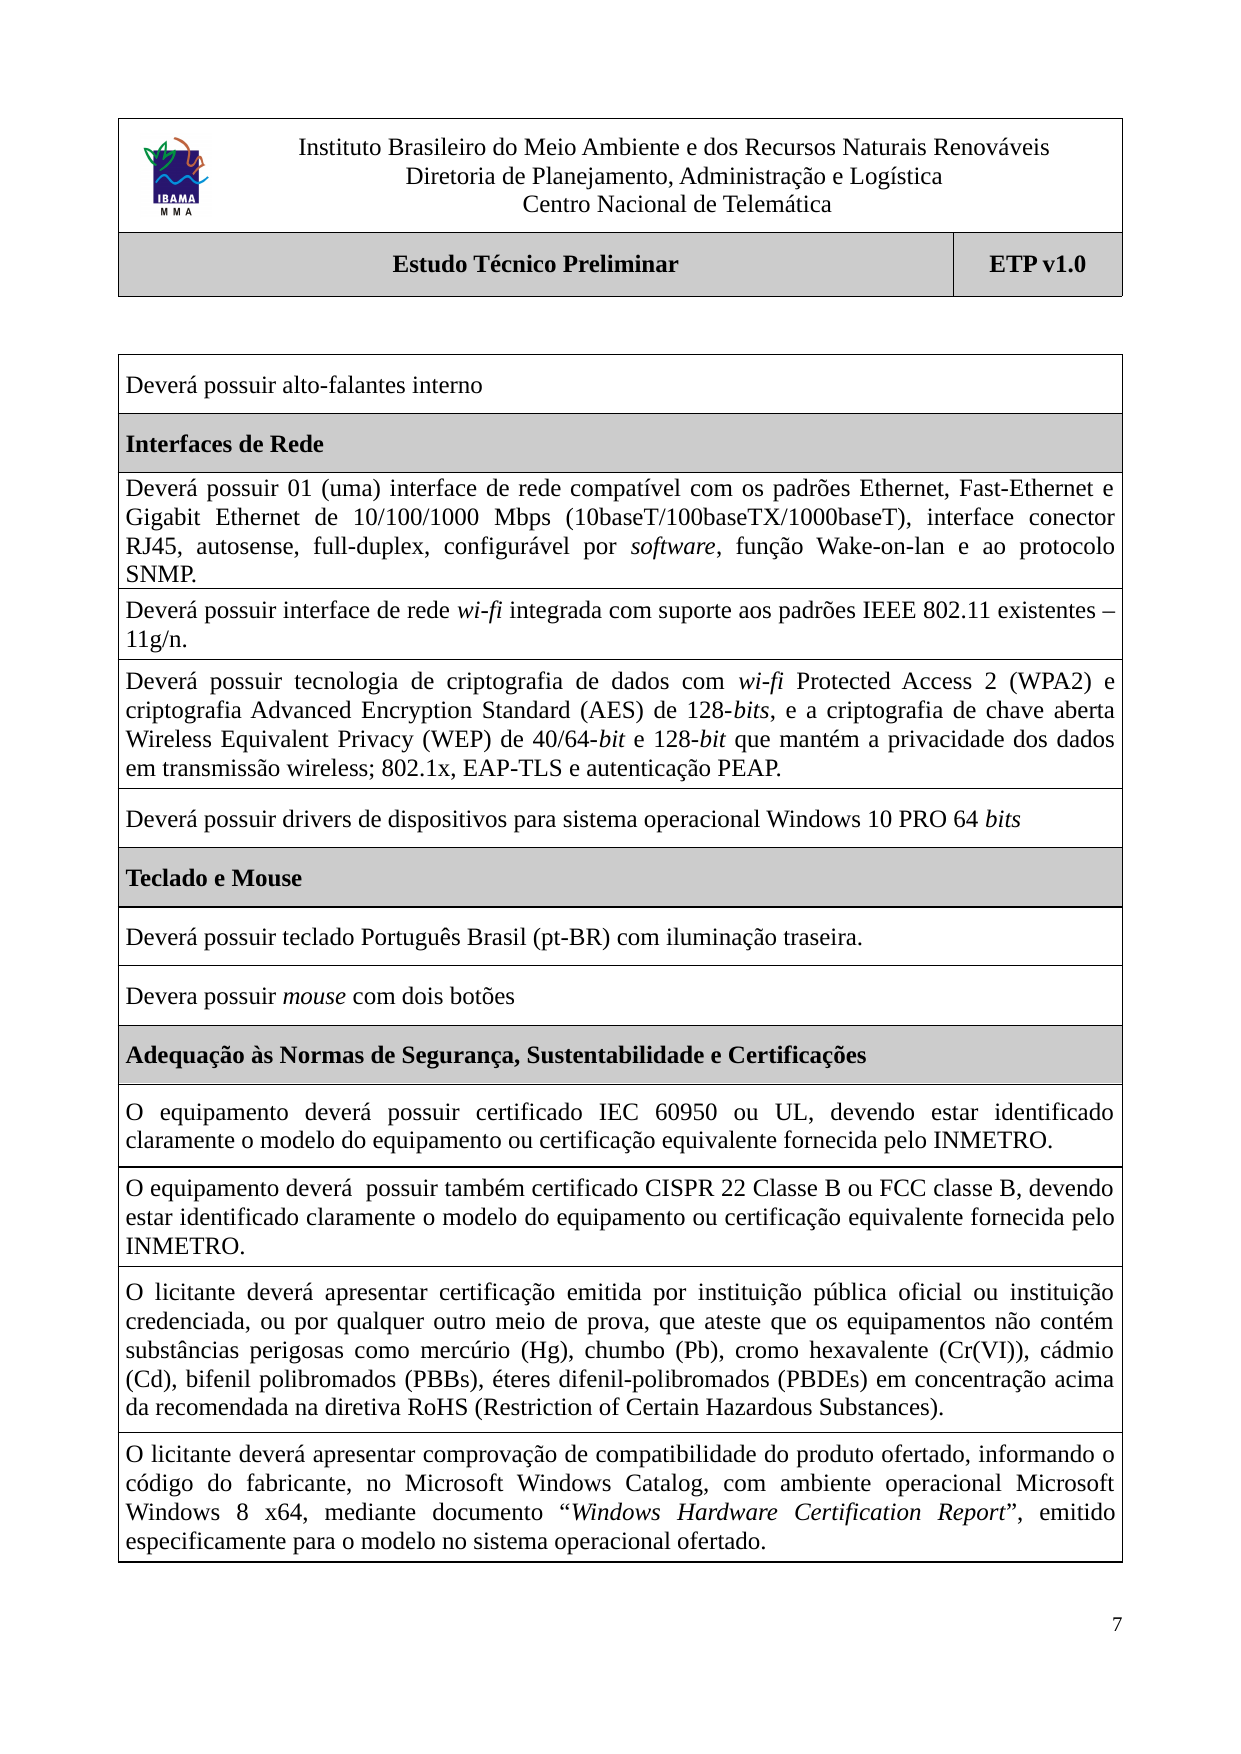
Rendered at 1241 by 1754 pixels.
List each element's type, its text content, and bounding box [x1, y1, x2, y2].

table_cell Devera possuir mouse com dois botões [119, 966, 1122, 1024]
table_cell Interfaces de Rede [119, 414, 1122, 472]
table_cell O equipamento deverá possuir também certificado CISPR 22 Classe B ou FCC classe B, devendo estar identificado claramente o modelo do equipamento ou certificação equivalente fornecida pelo INMETRO. [119, 1168, 1122, 1266]
table_cell O licitante deverá apresentar comprovação de compatibilidade do produto ofertado, informando o código do fabricante, no Microsoft Windows Catalog, com ambiente operacional Microsoft Windows 8 x64, mediante documento “Windows Hardware Certification Report”, emitido especificamente para o modelo no sistema operacional ofertado. [119, 1433, 1122, 1561]
table_cell Deverá possuir teclado Português Brasil (pt-BR) com iluminação traseira. [119, 908, 1122, 965]
table_cell Deverá possuir interface de rede wi-fi integrada com suporte aos padrões IEEE 802.11 existentes – 11g/n. [119, 589, 1122, 658]
picture [140, 133, 212, 218]
table_cell Deverá possuir 01 (uma) interface de rede compatível com os padrões Ethernet, Fast-Ethernet e Gigabit Ethernet de 10/100/1000 Mbps (10baseT/100baseTX/1000baseT), interface conector RJ45, autosense, full-duplex, configurável por software, função Wake-on-lan e ao protocolo SNMP. [119, 473, 1122, 588]
table_cell Deverá possuir alto-falantes interno [119, 355, 1122, 413]
table_cell O licitante deverá apresentar certificação emitida por instituição pública oficial ou instituição credenciada, ou por qualquer outro meio de prova, que ateste que os equipamentos não contém substâncias perigosas como mercúrio (Hg), chumbo (Pb), cromo hexavalente (Cr(VI)), cádmio (Cd), bifenil polibromados (PBBs), éteres difenil-polibromados (PBDEs) em concentração acima da recomendada na diretiva RoHS (Restriction of Certain Hazardous Substances). [119, 1267, 1122, 1432]
table_cell Adequação às Normas de Segurança, Sustentabilidade e Certificações [119, 1026, 1122, 1083]
table_cell Deverá possuir drivers de dispositivos para sistema operacional Windows 10 PRO 64 bits [119, 789, 1122, 847]
table_cell O equipamento deverá possuir certificado IEC 60950 ou UL, devendo estar identificado claramente o modelo do equipamento ou certificação equivalente fornecida pelo INMETRO. [119, 1085, 1122, 1166]
table_cell Deverá possuir tecnologia de criptografia de dados com wi-fi Protected Access 2 (WPA2) e criptografia Advanced Encryption Standard (AES) de 128-bits, e a criptografia de chave aberta Wireless Equivalent Privacy (WEP) de 40/64-bit e 128-bit que mantém a privacidade dos dados em transmissão wireless; 802.1x, EAP-TLS e autenticação PEAP. [119, 660, 1122, 788]
table_cell Teclado e Mouse [119, 848, 1122, 906]
